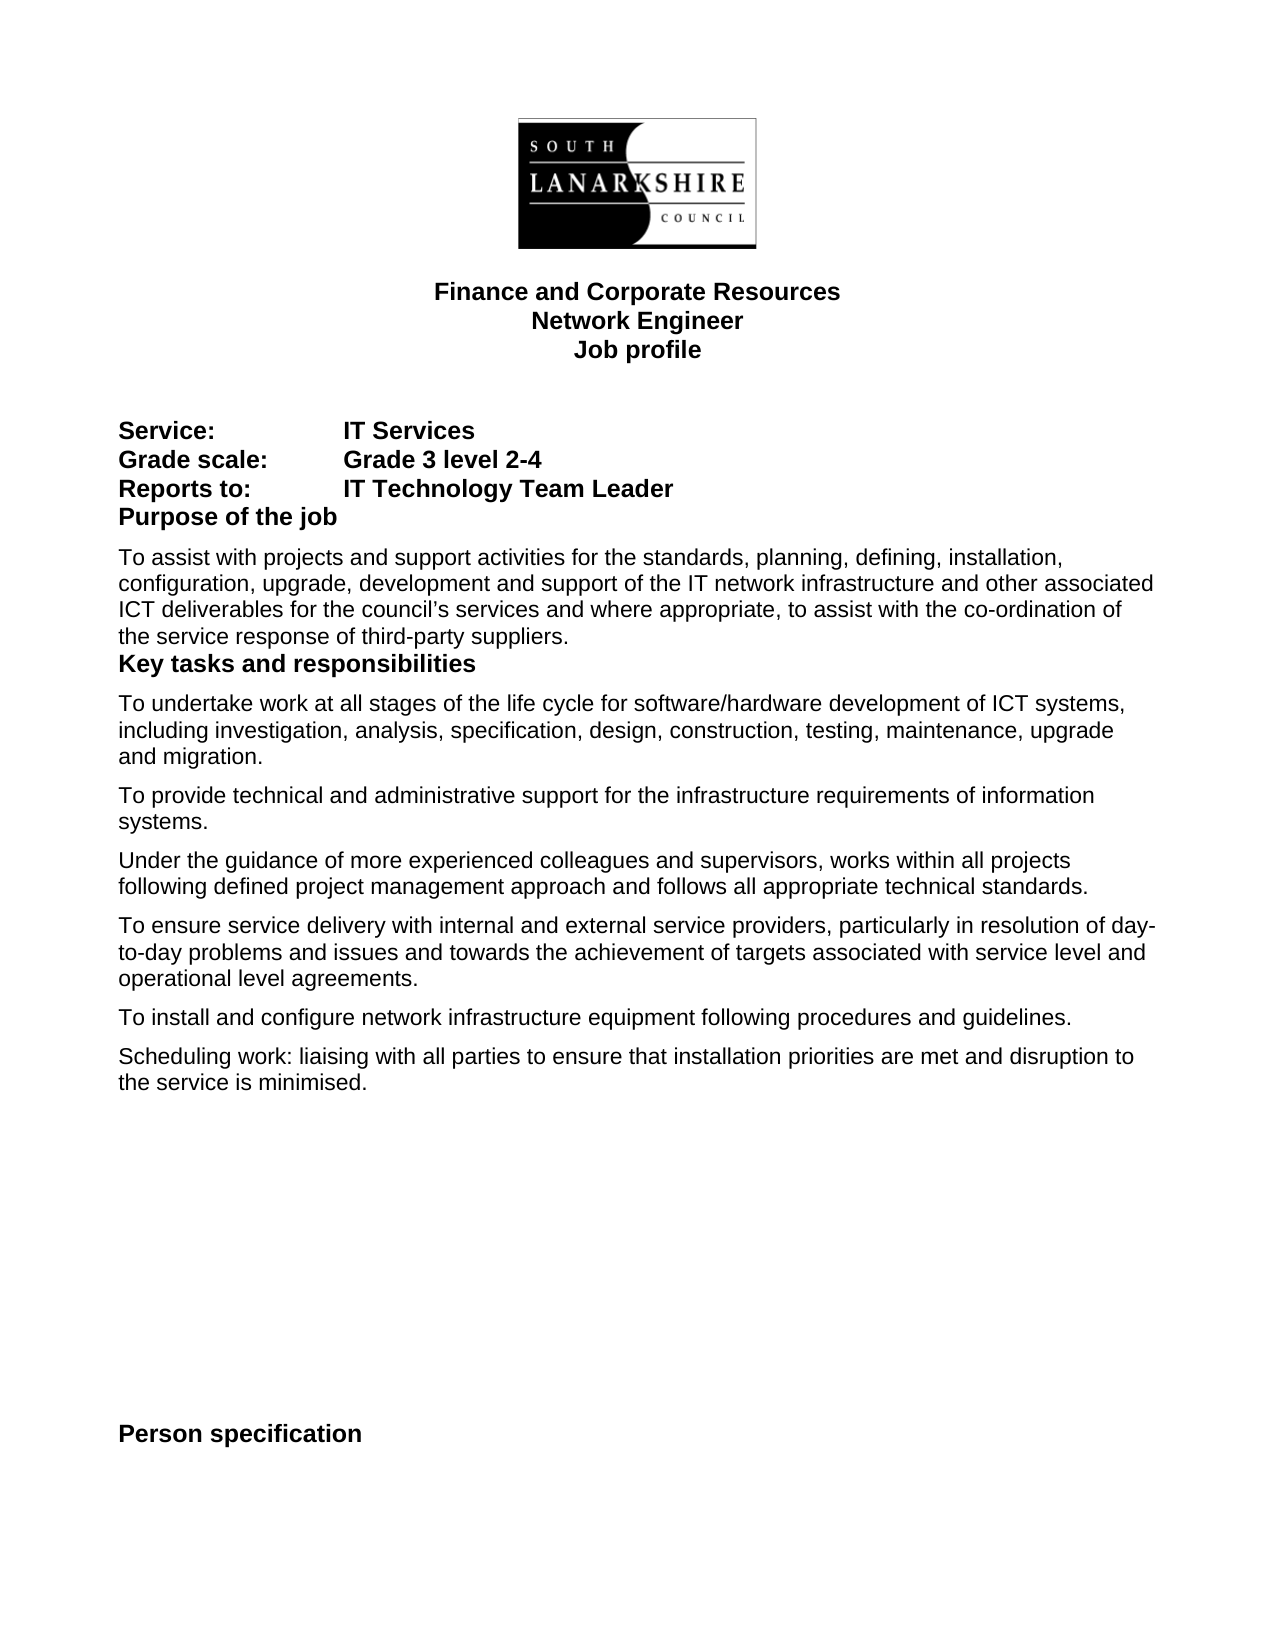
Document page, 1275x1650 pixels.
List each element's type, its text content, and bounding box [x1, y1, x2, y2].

text Under the guidance of more experienced colleagues and supervisors, works within all projects following defined project management approach and follows all appropriate technical standards. [118, 847, 1157, 900]
subtitle Person specification [118, 1419, 1157, 1447]
text Reports to: IT Technology Team Leader [118, 473, 1157, 502]
subtitle Purpose of the job [118, 502, 1157, 531]
text Service: IT Services [118, 416, 1157, 445]
text To install and configure network infrastructure equipment following procedures and guidelines. [118, 1004, 1157, 1030]
text Scheduling work: liaising with all parties to ensure that installation priorities are met and disruption to the service is minimised. [118, 1043, 1157, 1095]
text To provide technical and administrative support for the infrastructure requirements of information systems. [118, 782, 1157, 834]
subtitle Key tasks and responsibilities [118, 649, 1157, 678]
text To ensure service delivery with internal and external service providers, particularly in resolution of day-to-day problems and issues and towards the achievement of targets associated with service level and operational level agreements. [118, 912, 1157, 991]
subtitle Finance and Corporate Resources Network Engineer Job profile [118, 277, 1157, 363]
text Grade scale: Grade 3 level 2-4 [118, 445, 1157, 473]
text To assist with projects and support activities for the standards, planning, defining, installation, configuration, upgrade, development and support of the IT network infrastructure and other associated ICT deliverables for the council’s services and where appropriate, to assist with the co-ordination of the service response of third-party suppliers. [118, 543, 1157, 649]
text To undertake work at all stages of the life cycle for software/hardware development of ICT systems, including investigation, analysis, specification, design, construction, testing, maintenance, upgrade and migration. [118, 690, 1157, 769]
